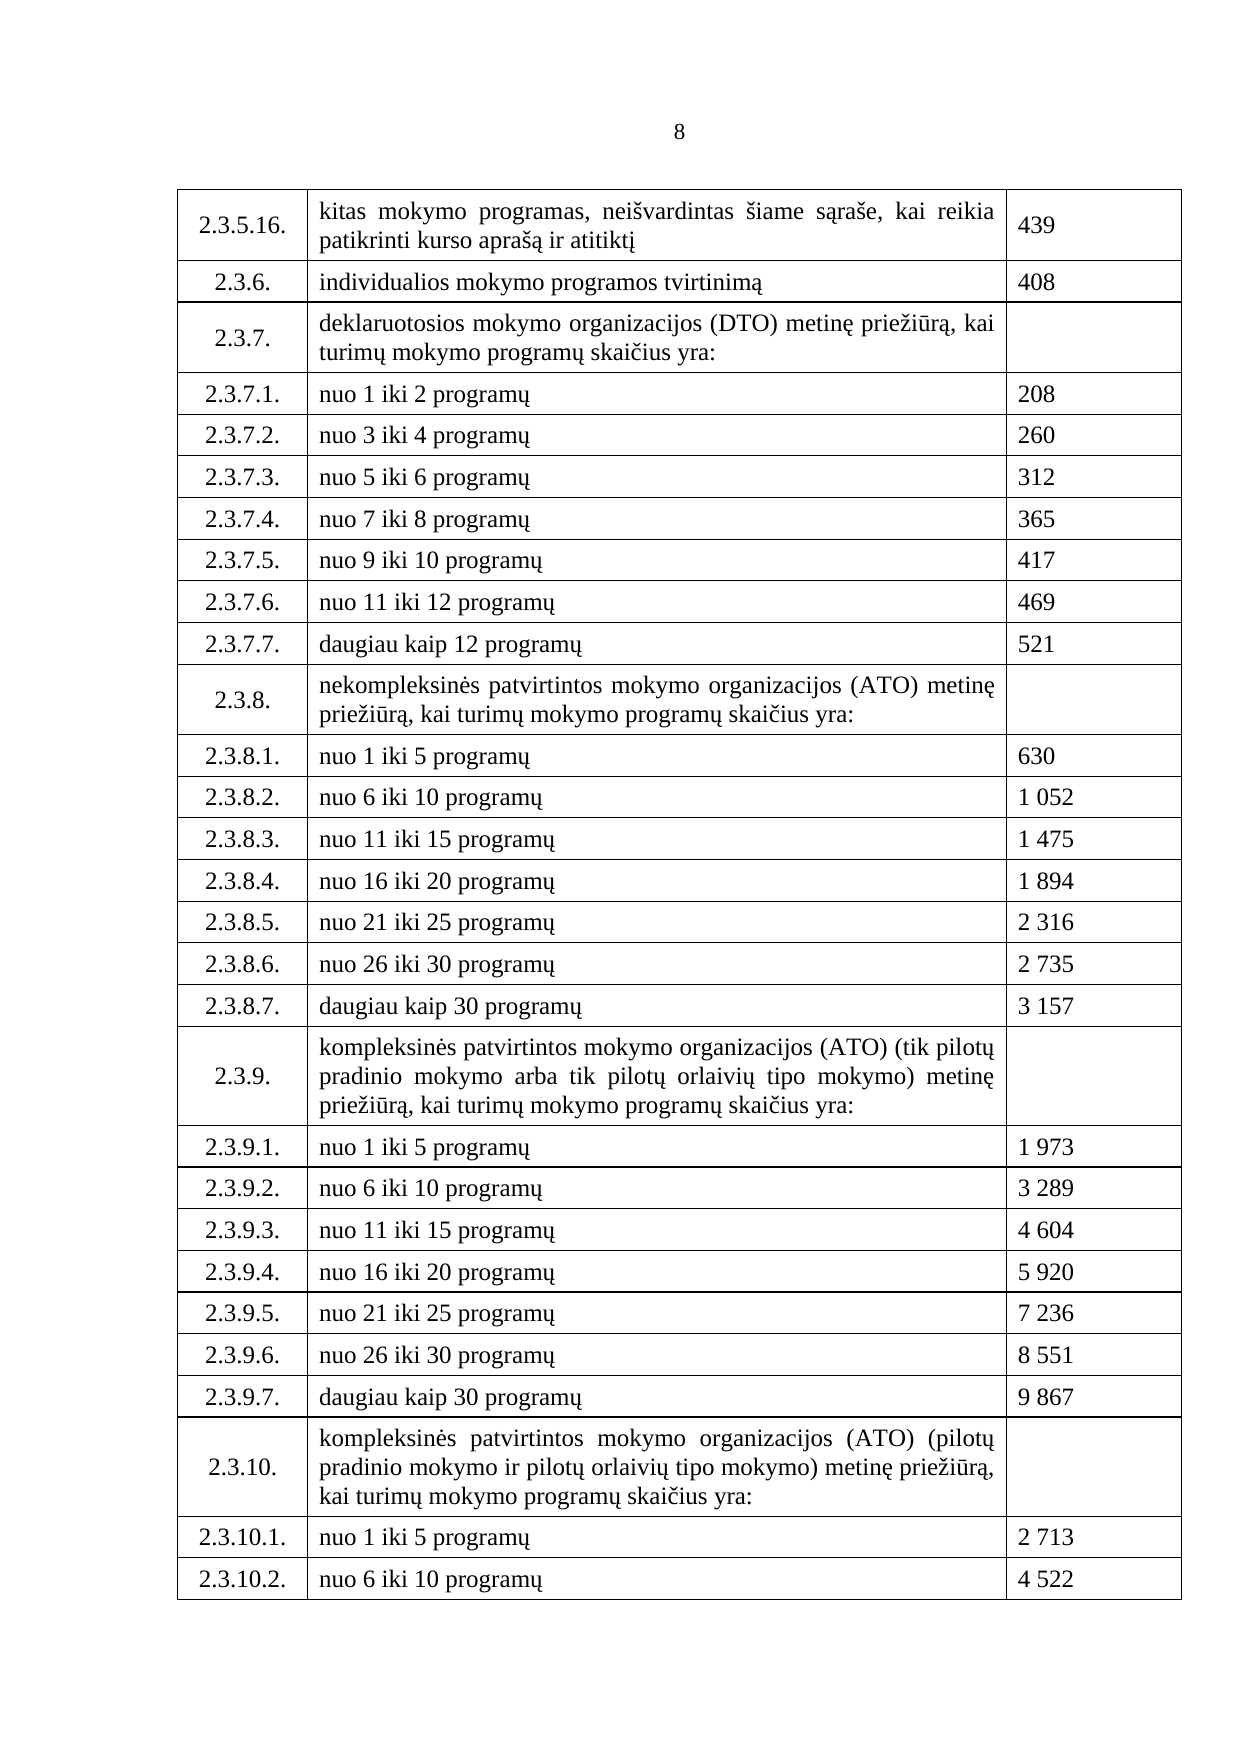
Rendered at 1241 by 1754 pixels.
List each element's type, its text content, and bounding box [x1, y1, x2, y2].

table_cell 1 894 [1007, 860, 1181, 901]
table_cell deklaruotosios mokymo organizacijos (DTO) metinę priežiūrą, kai turimų mokymo programų skaičius yra: [308, 303, 1006, 372]
table_cell 2.3.9.5. [178, 1293, 307, 1333]
table_cell [1007, 1027, 1181, 1125]
table_cell nuo 26 iki 30 programų [308, 1334, 1006, 1375]
table_cell nuo 6 iki 10 programų [308, 1168, 1006, 1208]
table_cell nuo 26 iki 30 programų [308, 943, 1006, 984]
table_cell 260 [1007, 415, 1181, 455]
table_cell 2.3.8.5. [178, 902, 307, 942]
table_cell 2.3.8.7. [178, 985, 307, 1026]
table_cell nuo 11 iki 15 programų [308, 1209, 1006, 1250]
table_cell 469 [1007, 581, 1181, 622]
table_cell 417 [1007, 540, 1181, 580]
table_cell nuo 11 iki 15 programų [308, 818, 1006, 859]
table_cell 630 [1007, 735, 1181, 776]
table_cell 2.3.9. [178, 1027, 307, 1125]
table_cell kompleksinės patvirtintos mokymo organizacijos (ATO) (tik pilotų pradinio mokymo arba tik pilotų orlaivių tipo mokymo) metinę priežiūrą, kai turimų mokymo programų skaičius yra: [308, 1027, 1006, 1125]
table_cell 2.3.10.1. [178, 1517, 307, 1557]
table_cell 2.3.7.2. [178, 415, 307, 455]
table_cell 2.3.7.1. [178, 373, 307, 413]
table_cell 2.3.8. [178, 665, 307, 734]
table_cell daugiau kaip 30 programų [308, 1376, 1006, 1416]
table_cell nuo 3 iki 4 programų [308, 415, 1006, 455]
table_cell 2.3.7. [178, 303, 307, 372]
table_cell 312 [1007, 456, 1181, 497]
table_cell 1 973 [1007, 1126, 1181, 1166]
table_cell 2 735 [1007, 943, 1181, 984]
table_cell 2.3.9.2. [178, 1168, 307, 1208]
table_cell kitas mokymo programas, neišvardintas šiame sąraše, kai reikia patikrinti kurso aprašą ir atitiktį [308, 190, 1006, 260]
table_cell 1 052 [1007, 777, 1181, 817]
table_cell nuo 7 iki 8 programų [308, 498, 1006, 538]
table_cell 2.3.7.3. [178, 456, 307, 497]
table_cell [1007, 303, 1181, 372]
table_cell 2.3.9.1. [178, 1126, 307, 1166]
table_cell 2.3.9.3. [178, 1209, 307, 1250]
table_cell 2.3.7.4. [178, 498, 307, 538]
table_cell 365 [1007, 498, 1181, 538]
table_cell 2.3.9.6. [178, 1334, 307, 1375]
table_cell 4 604 [1007, 1209, 1181, 1250]
table_cell 2.3.8.6. [178, 943, 307, 984]
table_cell 2.3.7.6. [178, 581, 307, 622]
table_cell nuo 16 iki 20 programų [308, 860, 1006, 901]
table_cell 2.3.10. [178, 1418, 307, 1516]
table_cell 2.3.7.7. [178, 623, 307, 663]
table_cell kompleksinės patvirtintos mokymo organizacijos (ATO) (pilotų pradinio mokymo ir pilotų orlaivių tipo mokymo) metinę priežiūrą, kai turimų mokymo programų skaičius yra: [308, 1418, 1006, 1516]
table_cell nuo 21 iki 25 programų [308, 1293, 1006, 1333]
table_cell 2.3.6. [178, 261, 307, 301]
table_cell 521 [1007, 623, 1181, 663]
table_cell nuo 1 iki 5 programų [308, 1126, 1006, 1166]
table_cell 3 289 [1007, 1168, 1181, 1208]
table_cell 2.3.10.2. [178, 1558, 307, 1599]
table_cell 408 [1007, 261, 1181, 301]
table_cell 4 522 [1007, 1558, 1181, 1599]
table_cell nuo 16 iki 20 programų [308, 1251, 1006, 1291]
table_cell nuo 21 iki 25 programų [308, 902, 1006, 942]
table_cell 8 551 [1007, 1334, 1181, 1375]
table_cell nuo 6 iki 10 programų [308, 777, 1006, 817]
table_cell nuo 11 iki 12 programų [308, 581, 1006, 622]
table_cell 2.3.8.2. [178, 777, 307, 817]
table_cell 9 867 [1007, 1376, 1181, 1416]
table_cell 3 157 [1007, 985, 1181, 1026]
table_cell nuo 1 iki 5 programų [308, 735, 1006, 776]
table_cell nuo 9 iki 10 programų [308, 540, 1006, 580]
table_cell 2.3.8.1. [178, 735, 307, 776]
table_cell 2 316 [1007, 902, 1181, 942]
table_cell 7 236 [1007, 1293, 1181, 1333]
table_cell nuo 1 iki 2 programų [308, 373, 1006, 413]
table_cell 5 920 [1007, 1251, 1181, 1291]
table_cell nuo 1 iki 5 programų [308, 1517, 1006, 1557]
table_cell individualios mokymo programos tvirtinimą [308, 261, 1006, 301]
table_cell [1007, 665, 1181, 734]
table_cell 2.3.8.3. [178, 818, 307, 859]
table_cell daugiau kaip 12 programų [308, 623, 1006, 663]
table_cell 2.3.5.16. [178, 190, 307, 260]
table_cell nekompleksinės patvirtintos mokymo organizacijos (ATO) metinę priežiūrą, kai turimų mokymo programų skaičius yra: [308, 665, 1006, 734]
table_cell 1 475 [1007, 818, 1181, 859]
table_cell daugiau kaip 30 programų [308, 985, 1006, 1026]
table_cell 208 [1007, 373, 1181, 413]
table_cell nuo 6 iki 10 programų [308, 1558, 1006, 1599]
table_cell 2.3.9.4. [178, 1251, 307, 1291]
table_cell [1007, 1418, 1181, 1516]
table_cell 2 713 [1007, 1517, 1181, 1557]
table_cell 2.3.7.5. [178, 540, 307, 580]
table_cell 2.3.9.7. [178, 1376, 307, 1416]
table_cell nuo 5 iki 6 programų [308, 456, 1006, 497]
table_cell 439 [1007, 190, 1181, 260]
table_cell 2.3.8.4. [178, 860, 307, 901]
